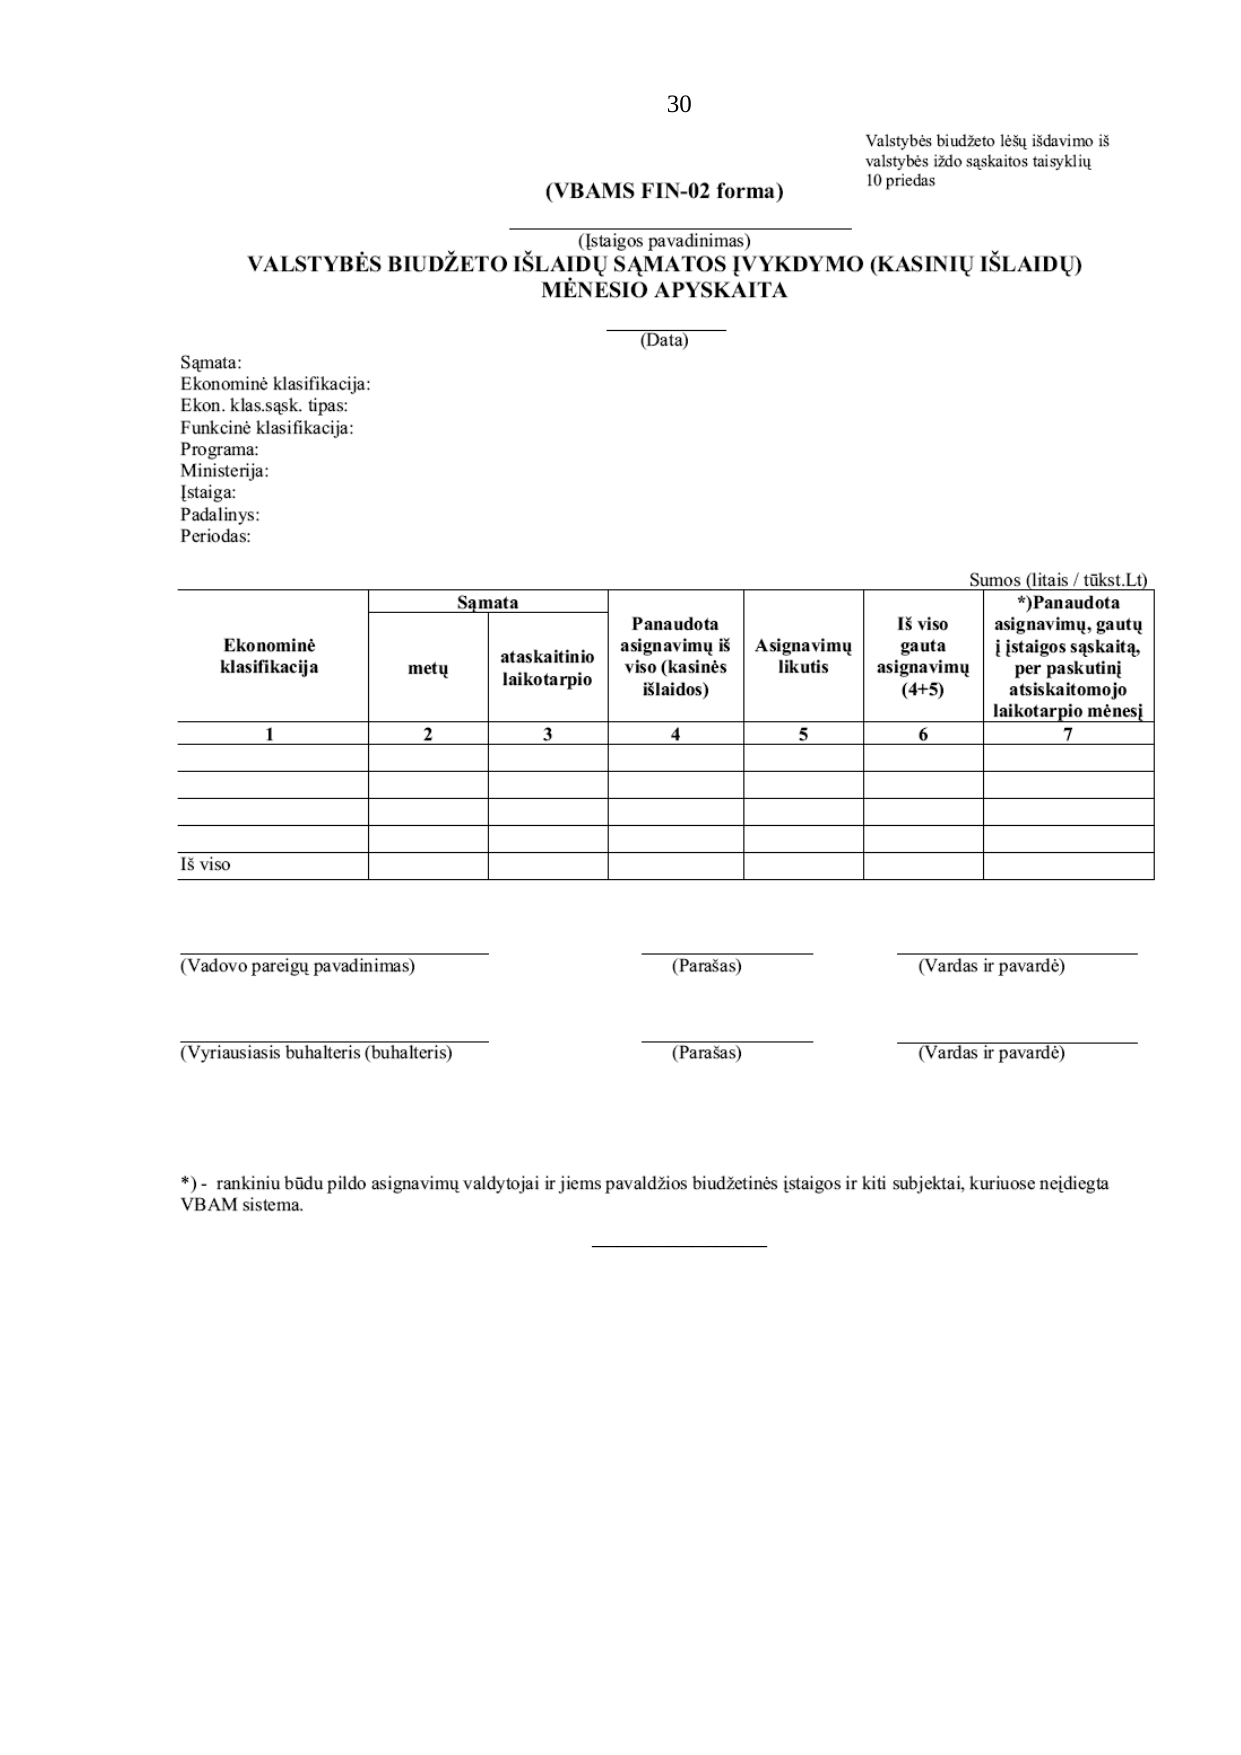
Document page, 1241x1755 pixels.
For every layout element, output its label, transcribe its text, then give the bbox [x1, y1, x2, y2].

text ______________ [177, 1222, 1181, 1250]
